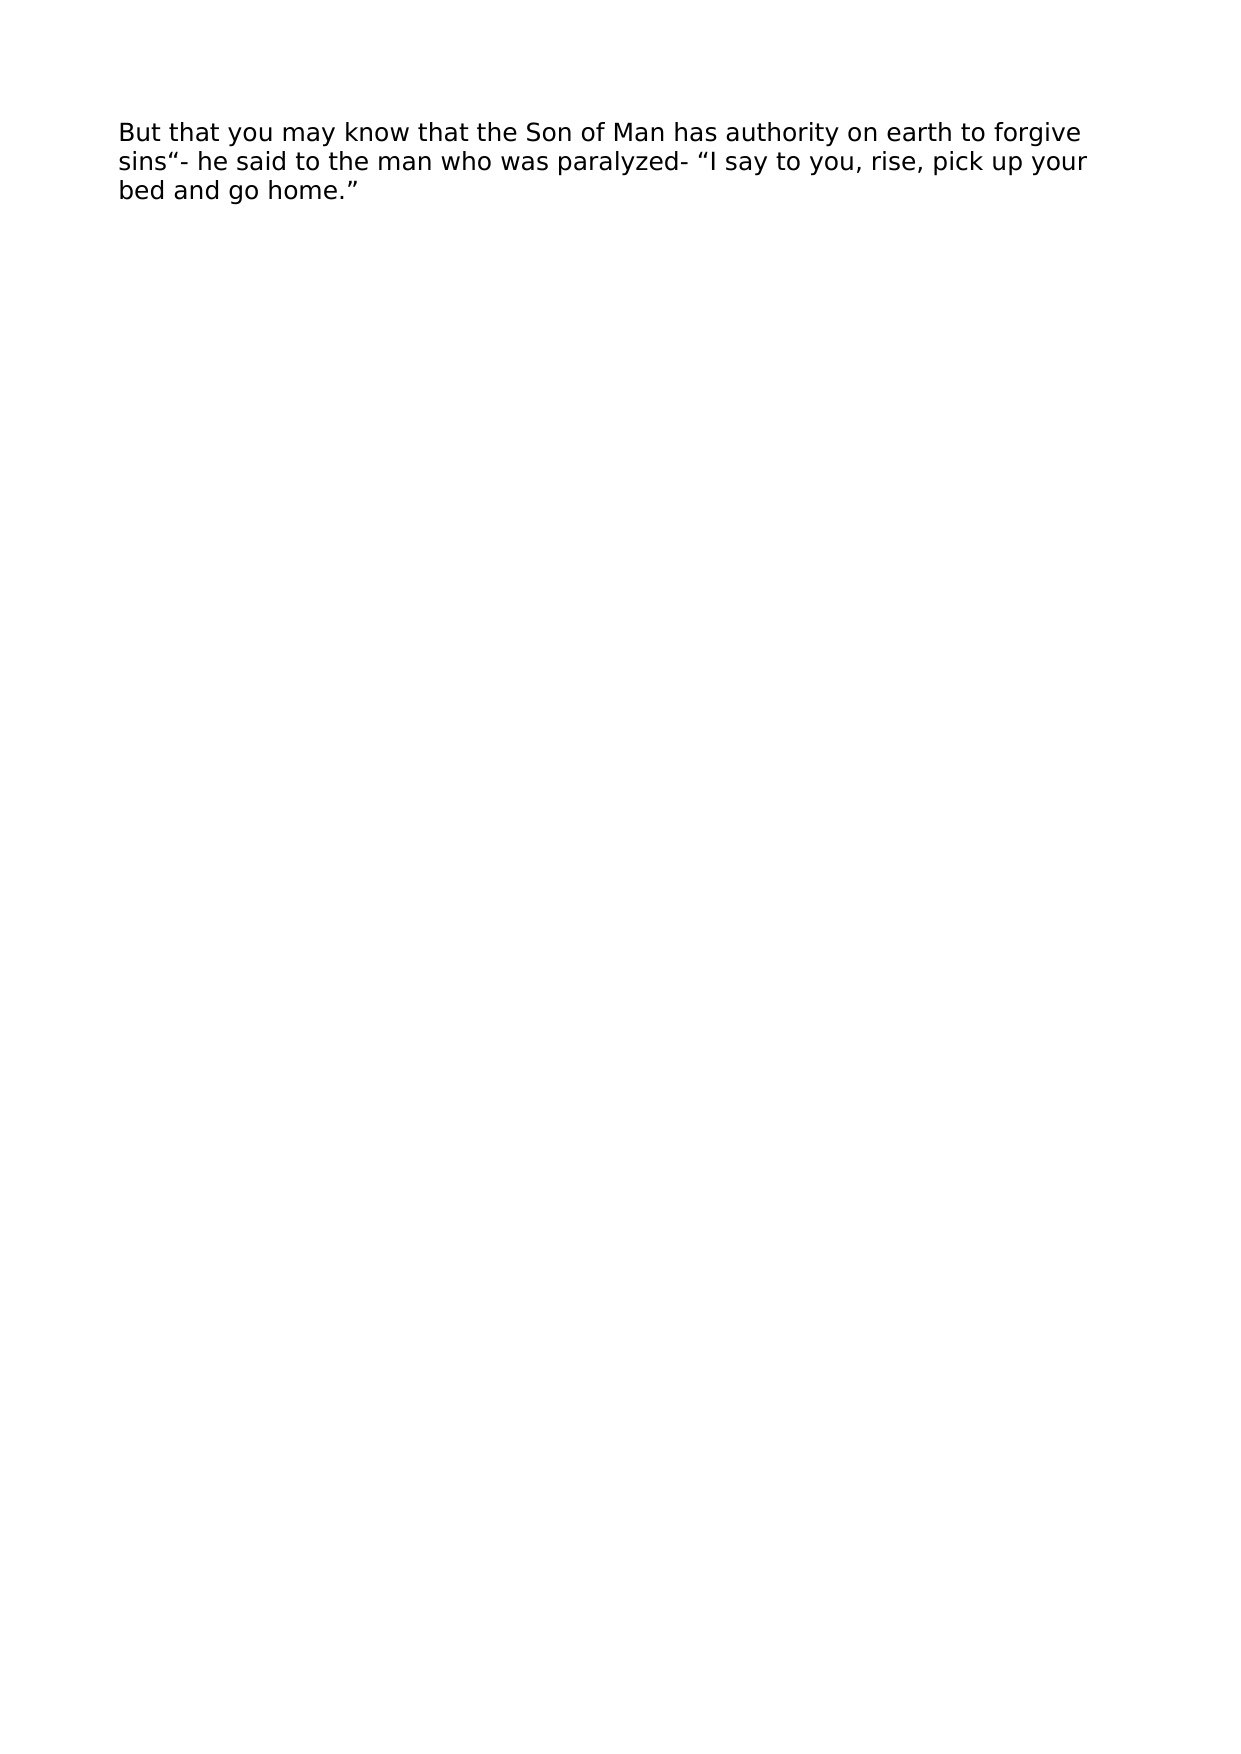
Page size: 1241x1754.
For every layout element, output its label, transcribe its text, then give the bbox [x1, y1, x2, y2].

text But that you may know that the Son of Man has authority on earth to forgive sins“- he said to the man who was paralyzed- “I say to you, rise, pick up your bed and go home.” [118, 118, 1122, 206]
